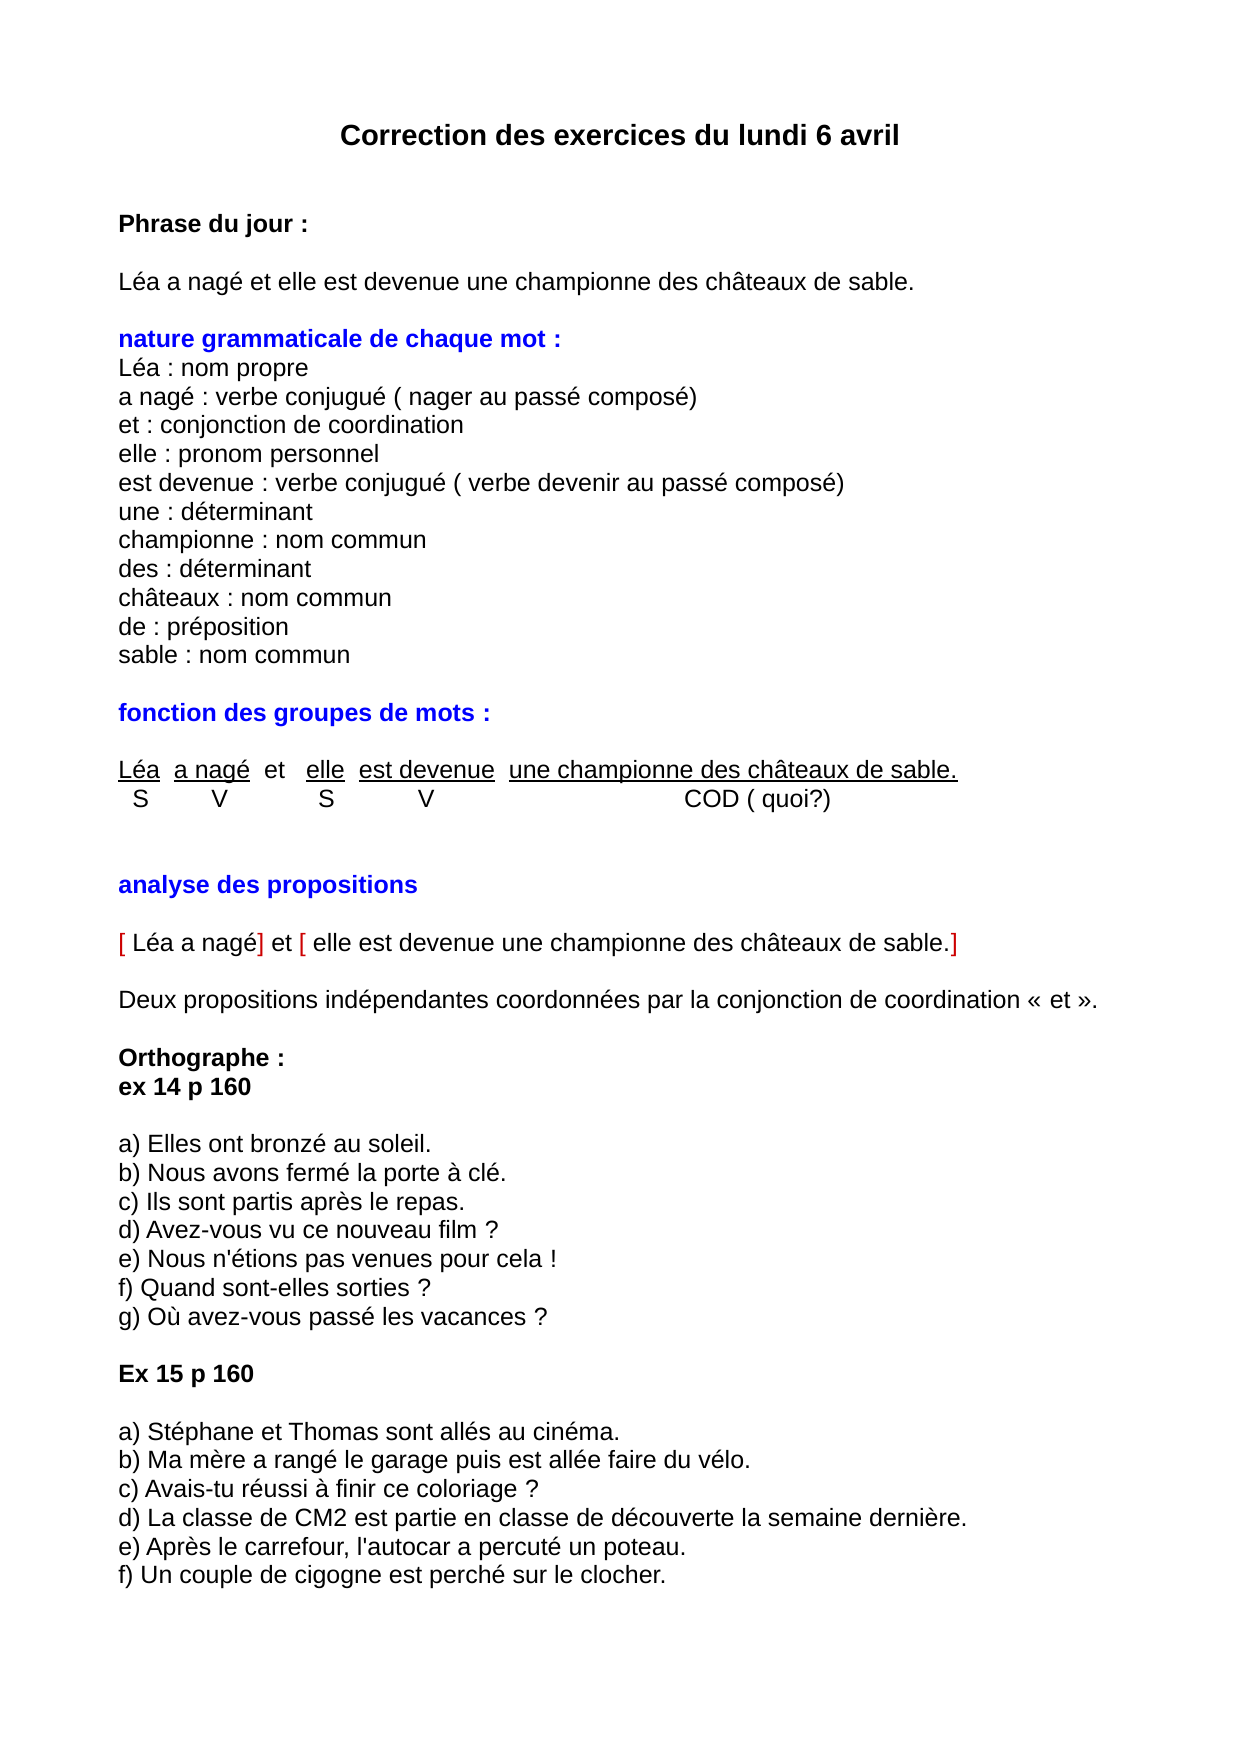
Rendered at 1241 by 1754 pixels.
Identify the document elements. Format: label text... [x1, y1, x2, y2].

text e) Après le carrefour, l'autocar a percuté un poteau. [118, 1532, 1122, 1560]
text S V S V COD ( quoi?) [118, 784, 1122, 813]
text f) Un couple de cigogne est perché sur le clocher. [118, 1560, 1122, 1589]
text a) Elles ont bronzé au soleil. [118, 1129, 1122, 1158]
text Léa a nagé et elle est devenue une championne des châteaux de sable. [118, 267, 1122, 295]
text c) Avais-tu réussi à finir ce coloriage ? [118, 1474, 1122, 1503]
text Correction des exercices du lundi 6 avril [118, 118, 1122, 152]
text e) Nous n'étions pas venues pour cela ! [118, 1244, 1122, 1273]
text analyse des propositions [118, 870, 1122, 899]
text et : conjonction de coordination [118, 410, 1122, 439]
text de : préposition [118, 612, 1122, 640]
text a) Stéphane et Thomas sont allés au cinéma. [118, 1417, 1122, 1445]
text [ Léa a nagé] et [ elle est devenue une championne des châteaux de sable.] [118, 928, 1122, 957]
text châteaux : nom commun [118, 583, 1122, 612]
text des : déterminant [118, 554, 1122, 583]
text d) La classe de CM2 est partie en classe de découverte la semaine dernière. [118, 1503, 1122, 1532]
text une : déterminant [118, 497, 1122, 525]
text Phrase du jour : [118, 209, 1122, 238]
text est devenue : verbe conjugué ( verbe devenir au passé composé) [118, 468, 1122, 497]
text a nagé : verbe conjugué ( nager au passé composé) [118, 382, 1122, 410]
text c) Ils sont partis après le repas. [118, 1187, 1122, 1215]
text Ex 15 p 160 [118, 1359, 1122, 1388]
text Léa a nagé et elle est devenue une championne des châteaux de sable. [118, 755, 1122, 784]
text nature grammaticale de chaque mot : [118, 324, 1122, 353]
text b) Ma mère a rangé le garage puis est allée faire du vélo. [118, 1445, 1122, 1474]
text g) Où avez-vous passé les vacances ? [118, 1302, 1122, 1330]
text Orthographe : [118, 1043, 1122, 1072]
text Léa : nom propre [118, 353, 1122, 382]
text sable : nom commun [118, 640, 1122, 669]
text fonction des groupes de mots : [118, 698, 1122, 727]
text b) Nous avons fermé la porte à clé. [118, 1158, 1122, 1187]
text championne : nom commun [118, 525, 1122, 554]
text ex 14 p 160 [118, 1072, 1122, 1100]
text Deux propositions indépendantes coordonnées par la conjonction de coordination « et ». [118, 985, 1122, 1014]
text elle : pronom personnel [118, 439, 1122, 468]
text d) Avez-vous vu ce nouveau film ? [118, 1215, 1122, 1244]
text f) Quand sont-elles sorties ? [118, 1273, 1122, 1302]
